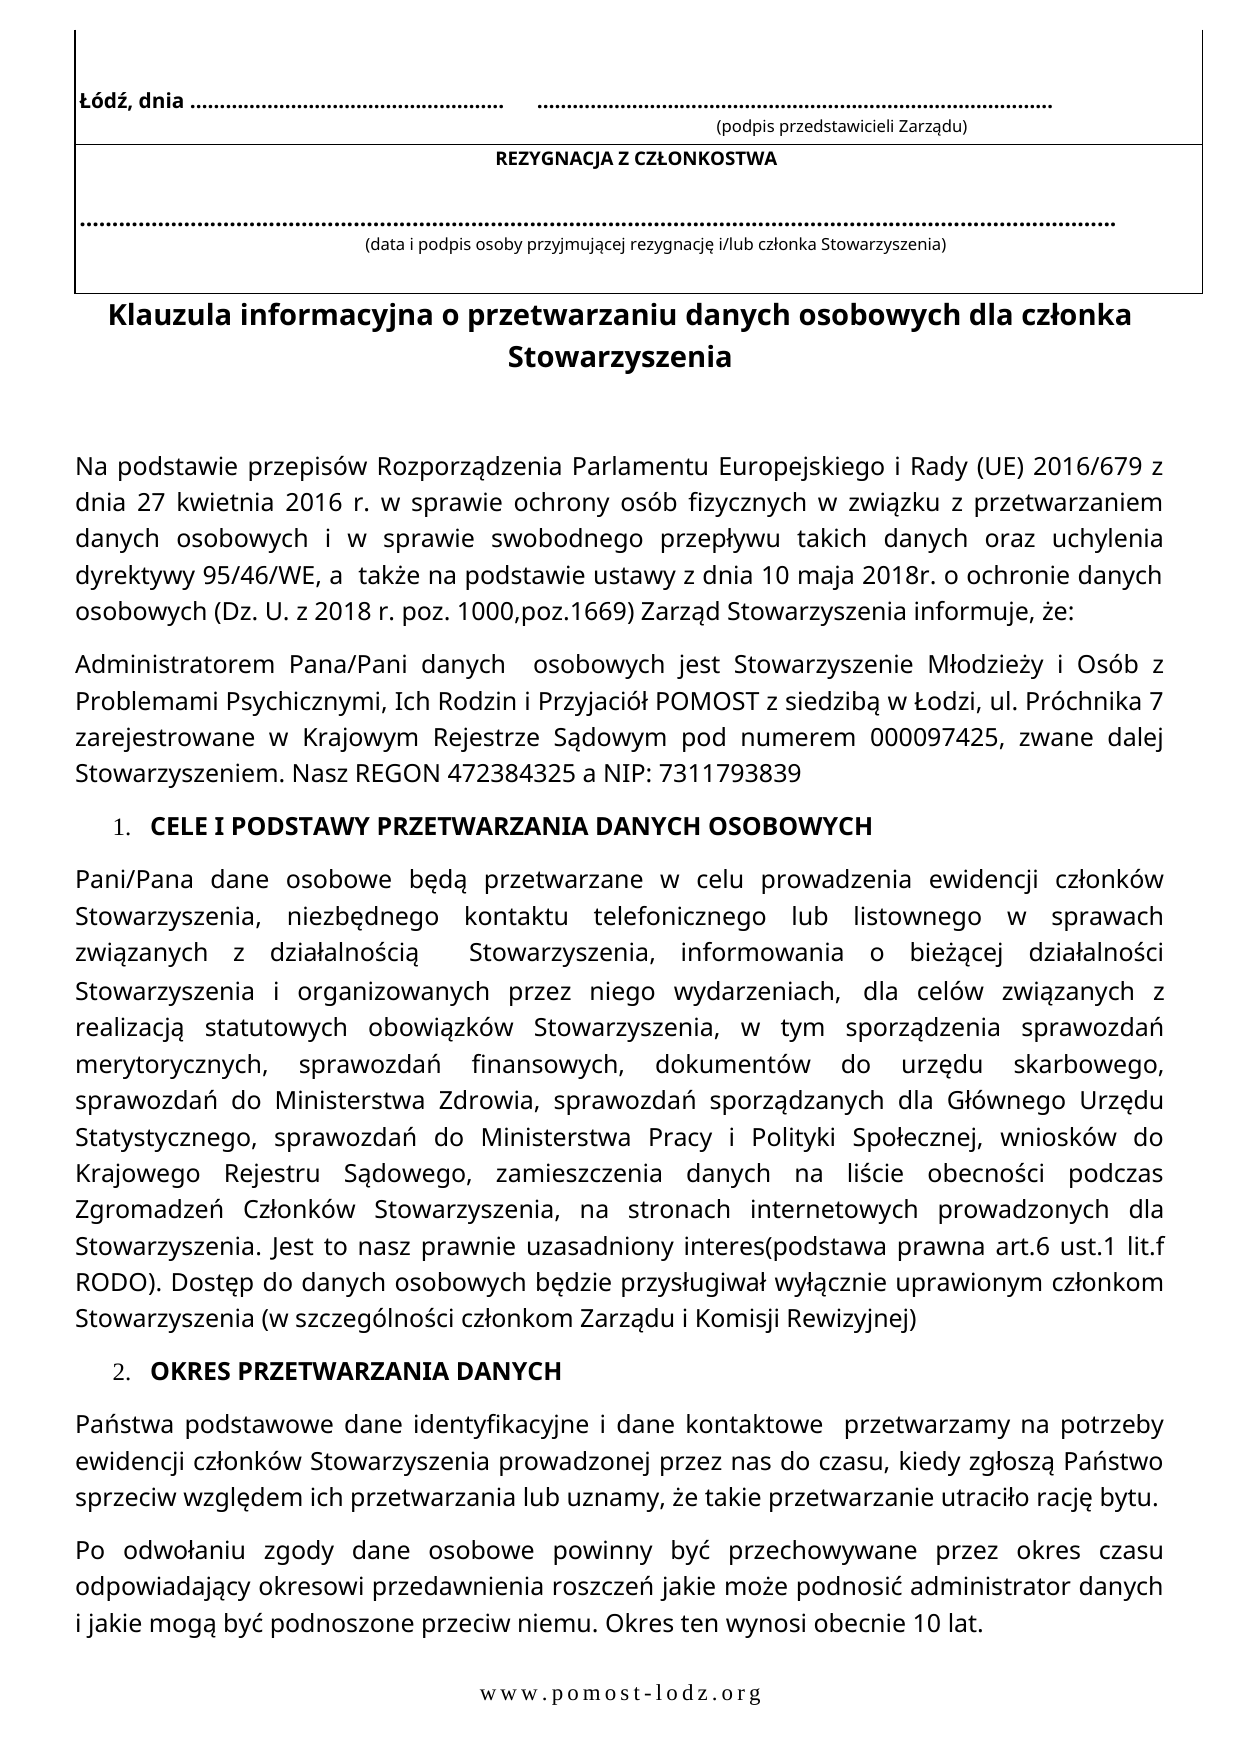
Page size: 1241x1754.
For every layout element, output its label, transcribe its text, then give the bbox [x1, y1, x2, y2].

text Na podstawie przepisów Rozporządzenia Parlamentu Europejskiego i Rady (UE) 2016/679 z dnia 27 kwietnia 2016 r. w sprawie ochrony osób fizycznych w związku z przetwarzaniem danych osobowych i w sprawie swobodnego przepływu takich danych oraz uchylenia dyrektywy 95/46/WE, a także na podstawie ustawy z dnia 10 maja 2018r. o ochronie danych osobowych (Dz. U. z 2018 r. poz. 1000,poz.1669) Zarząd Stowarzyszenia informuje, że: [75, 448, 1165, 628]
text Pani/Pana dane osobowe będą przetwarzane w celu prowadzenia ewidencji członków Stowarzyszenia, niezbędnego kontaktu telefonicznego lub listownego w sprawach związanych z działalnością Stowarzyszenia, informowania o bieżącej działalności Stowarzyszenia i organizowanych przez niego wydarzeniach, dla celów związanych z realizacją statutowych obowiązków Stowarzyszenia, w tym sporządzenia sprawozdań merytorycznych, sprawozdań finansowych, dokumentów do urzędu skarbowego, sprawozdań do Ministerstwa Zdrowia, sprawozdań sporządzanych dla Głównego Urzędu Statystycznego, sprawozdań do Ministerstwa Pracy i Polityki Społecznej, wniosków do Krajowego Rejestru Sądowego, zamieszczenia danych na liście obecności podczas Zgromadzeń Członków Stowarzyszenia, na stronach internetowych prowadzonych dla Stowarzyszenia. Jest to nasz prawnie uzasadniony interes(podstawa prawna art.6 ust.1 lit.f RODO). Dostęp do danych osobowych będzie przysługiwał wyłącznie uprawionym członkom Stowarzyszenia (w szczególności członkom Zarządu i Komisji Rewizyjnej) [75, 862, 1165, 1335]
table_cell [76, 262, 1202, 293]
list OKRES PRZETWARZANIA DANYCH [112, 1354, 1165, 1388]
table_cell REZYGNACJA Z CZŁONKOSTWA [76, 145, 1202, 170]
text Klauzula informacyjna o przetwarzaniu danych osobowych dla członka Stowarzyszenia [75, 294, 1165, 376]
text Państwa podstawowe dane identyfikacyjne i dane kontaktowe przetwarzamy na potrzeby ewidencji członków Stowarzyszenia prowadzonej przez nas do czasu, kiedy zgłoszą Państwo sprzeciw względem ich przetwarzania lub uznamy, że takie przetwarzanie utraciło rację bytu. [75, 1407, 1165, 1514]
table_cell Łódź, dnia …………………………………………….. …………………………………………………………………………… (podpis przedstawicieli Zarządu) [76, 30, 1202, 144]
text Administratorem Pana/Pani danych osobowych jest Stowarzyszenie Młodzieży i Osób z Problemami Psychicznymi, Ich Rodzin i Przyjaciół POMOST z siedzibą w Łodzi, ul. Próchnika 7 zarejestrowane w Krajowym Rejestrze Sądowym pod numerem 000097425, zwane dalej Stowarzyszeniem. Nasz REGON 472384325 a NIP: 7311793839 [75, 647, 1165, 790]
table_cell ............................................................................................................................................................... (data i podpis osoby przyjmującej rezygnację i/lub członka Stowarzyszenia) [76, 170, 1202, 262]
list CELE I PODSTAWY PRZETWARZANIA DANYCH OSOBOWYCH [112, 809, 1165, 843]
text Po odwołaniu zgody dane osobowe powinny być przechowywane przez okres czasu odpowiadający okresowi przedawnienia roszczeń jakie może podnosić administrator danych i jakie mogą być podnoszone przeciw niemu. Okres ten wynosi obecnie 10 lat. [75, 1532, 1165, 1639]
